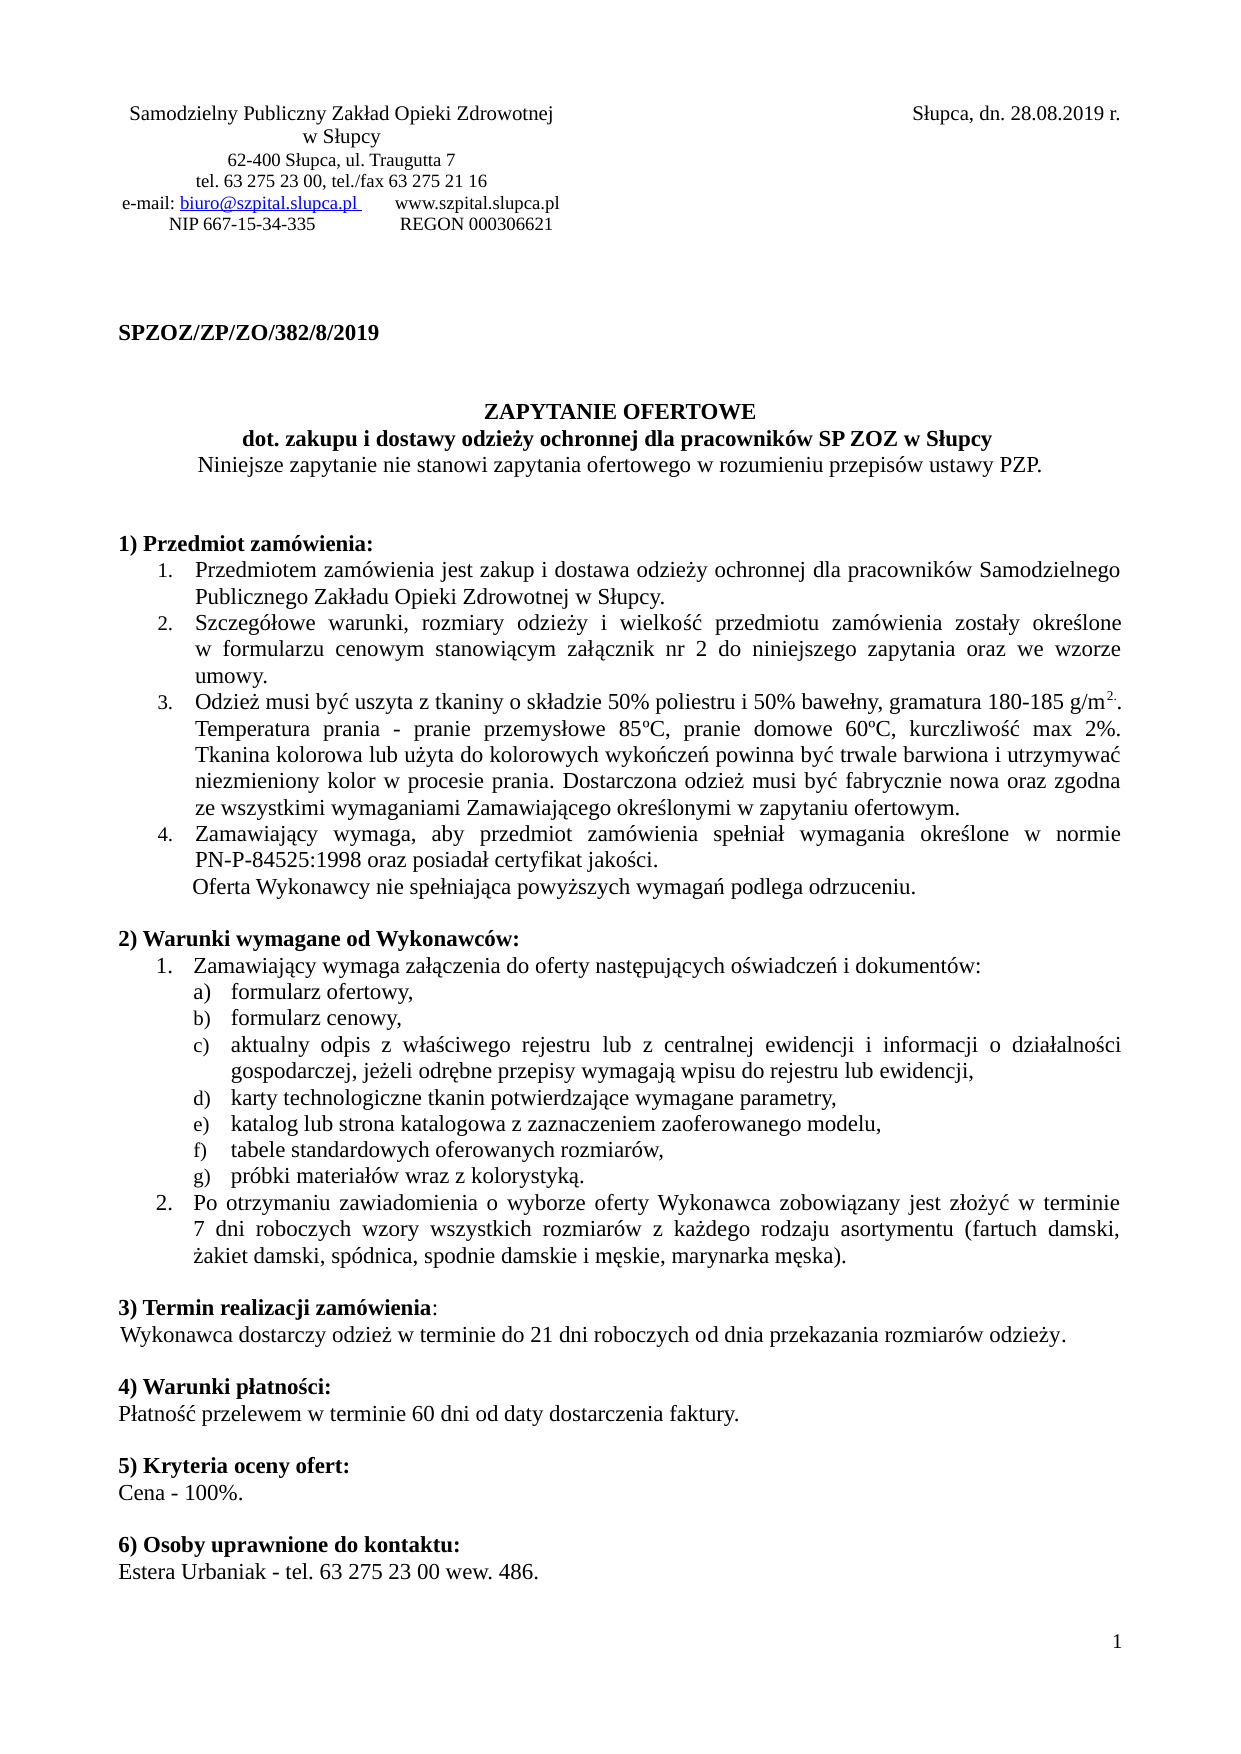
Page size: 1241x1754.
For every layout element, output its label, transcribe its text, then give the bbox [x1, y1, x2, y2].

list Szczegółowe warunki, rozmiary odzieży i wielkość przedmiotu zamówienia zostały określone w formularzu cenowym stanowiącym załącznik nr 2 do niniejszego zapytania oraz we wzorze umowy. [157, 609, 1122, 688]
list tabele standardowych oferowanych rozmiarów, [193, 1136, 1122, 1163]
list Odzież musi być uszyta z tkaniny o składzie 50% poliestru i 50% bawełny, gramatura 180-185 g/m2.. Temperatura prania - pranie przemysłowe 85ºC, pranie domowe 60ºC, kurczliwość max 2%. Tkanina kolorowa lub użyta do kolorowych wykończeń powinna być trwale barwiona i utrzymywać niezmieniony kolor w procesie prania. Dostarczona odzież musi być fabrycznie nowa oraz zgodna ze wszystkimi wymaganiami Zamawiającego określonymi w zapytaniu ofertowym. [157, 688, 1122, 820]
list katalog lub strona katalogowa z zaznaczeniem zaoferowanego modelu, [193, 1110, 1122, 1136]
text 3) Termin realizacji zamówienia: [118, 1294, 1122, 1321]
list formularz cenowy, [193, 1004, 1122, 1031]
list próbki materiałów wraz z kolorystyką. [193, 1163, 1122, 1189]
list karty technologiczne tkanin potwierdzające wymagane parametry, [193, 1083, 1122, 1110]
text Cena - 100%. [118, 1479, 1122, 1505]
text Oferta Wykonawcy nie spełniająca powyższych wymagań podlega odrzuceniu. [118, 873, 1122, 899]
text 1) Przedmiot zamówienia: [118, 530, 1122, 556]
text Płatność przelewem w terminie 60 dni od daty dostarczenia faktury. [118, 1400, 1122, 1426]
text SPZOZ/ZP/ZO/382/8/2019 [118, 319, 1122, 346]
text ZAPYTANIE OFERTOWE [118, 398, 1122, 425]
list Zamawiający wymaga, aby przedmiot zamówienia spełniał wymagania określone w normie PN-P-84525:1998 oraz posiadał certyfikat jakości. [157, 820, 1122, 873]
text Estera Urbaniak - tel. 63 275 23 00 wew. 486. [118, 1558, 1122, 1584]
text 2) Warunki wymagane od Wykonawców: [118, 925, 1122, 952]
text dot. zakupu i dostawy odzieży ochronnej dla pracowników SP ZOZ w Słupcy [118, 425, 1122, 451]
text Wykonawca dostarczy odzież w terminie do 21 dni roboczych od dnia przekazania rozmiarów odzieży. [75, 1321, 1122, 1347]
text 6) Osoby uprawnione do kontaktu: [118, 1532, 1122, 1558]
list formularz ofertowy, [193, 978, 1122, 1004]
list Zamawiający wymaga załączenia do oferty następujących oświadczeń i dokumentów: [156, 952, 1122, 978]
table_header Samodzielny Publiczny Zakład Opieki Zdrowotnej w Słupcy 62-400 Słupca, ul. Traugutta 7 tel. 63 275 23 00, tel./fax 63 275 21 16 e-mail: biuro@szpital.slupca.pl www.szpital.slupca.pl NIP 667-15-34-335 REGON 000306621 [113, 100, 570, 235]
text 5) Kryteria oceny ofert: [118, 1452, 1122, 1479]
list Po otrzymaniu zawiadomienia o wyborze oferty Wykonawca zobowiązany jest złożyć w terminie 7 dni roboczych wzory wszystkich rozmiarów z każdego rodzaju asortymentu (fartuch damski, żakiet damski, spódnica, spodnie damskie i męskie, marynarka męska). [156, 1189, 1122, 1268]
text Niniejsze zapytanie nie stanowi zapytania ofertowego w rozumieniu przepisów ustawy PZP. [118, 451, 1122, 477]
text 4) Warunki płatności: [118, 1373, 1122, 1400]
table_header Słupca, dn. 28.08.2019 r. [570, 100, 1120, 235]
list aktualny odpis z właściwego rejestru lub z centralnej ewidencji i informacji o działalności gospodarczej, jeżeli odrębne przepisy wymagają wpisu do rejestru lub ewidencji, [193, 1031, 1122, 1083]
list Przedmiotem zamówienia jest zakup i dostawa odzieży ochronnej dla pracowników Samodzielnego Publicznego Zakładu Opieki Zdrowotnej w Słupcy. [157, 556, 1122, 609]
